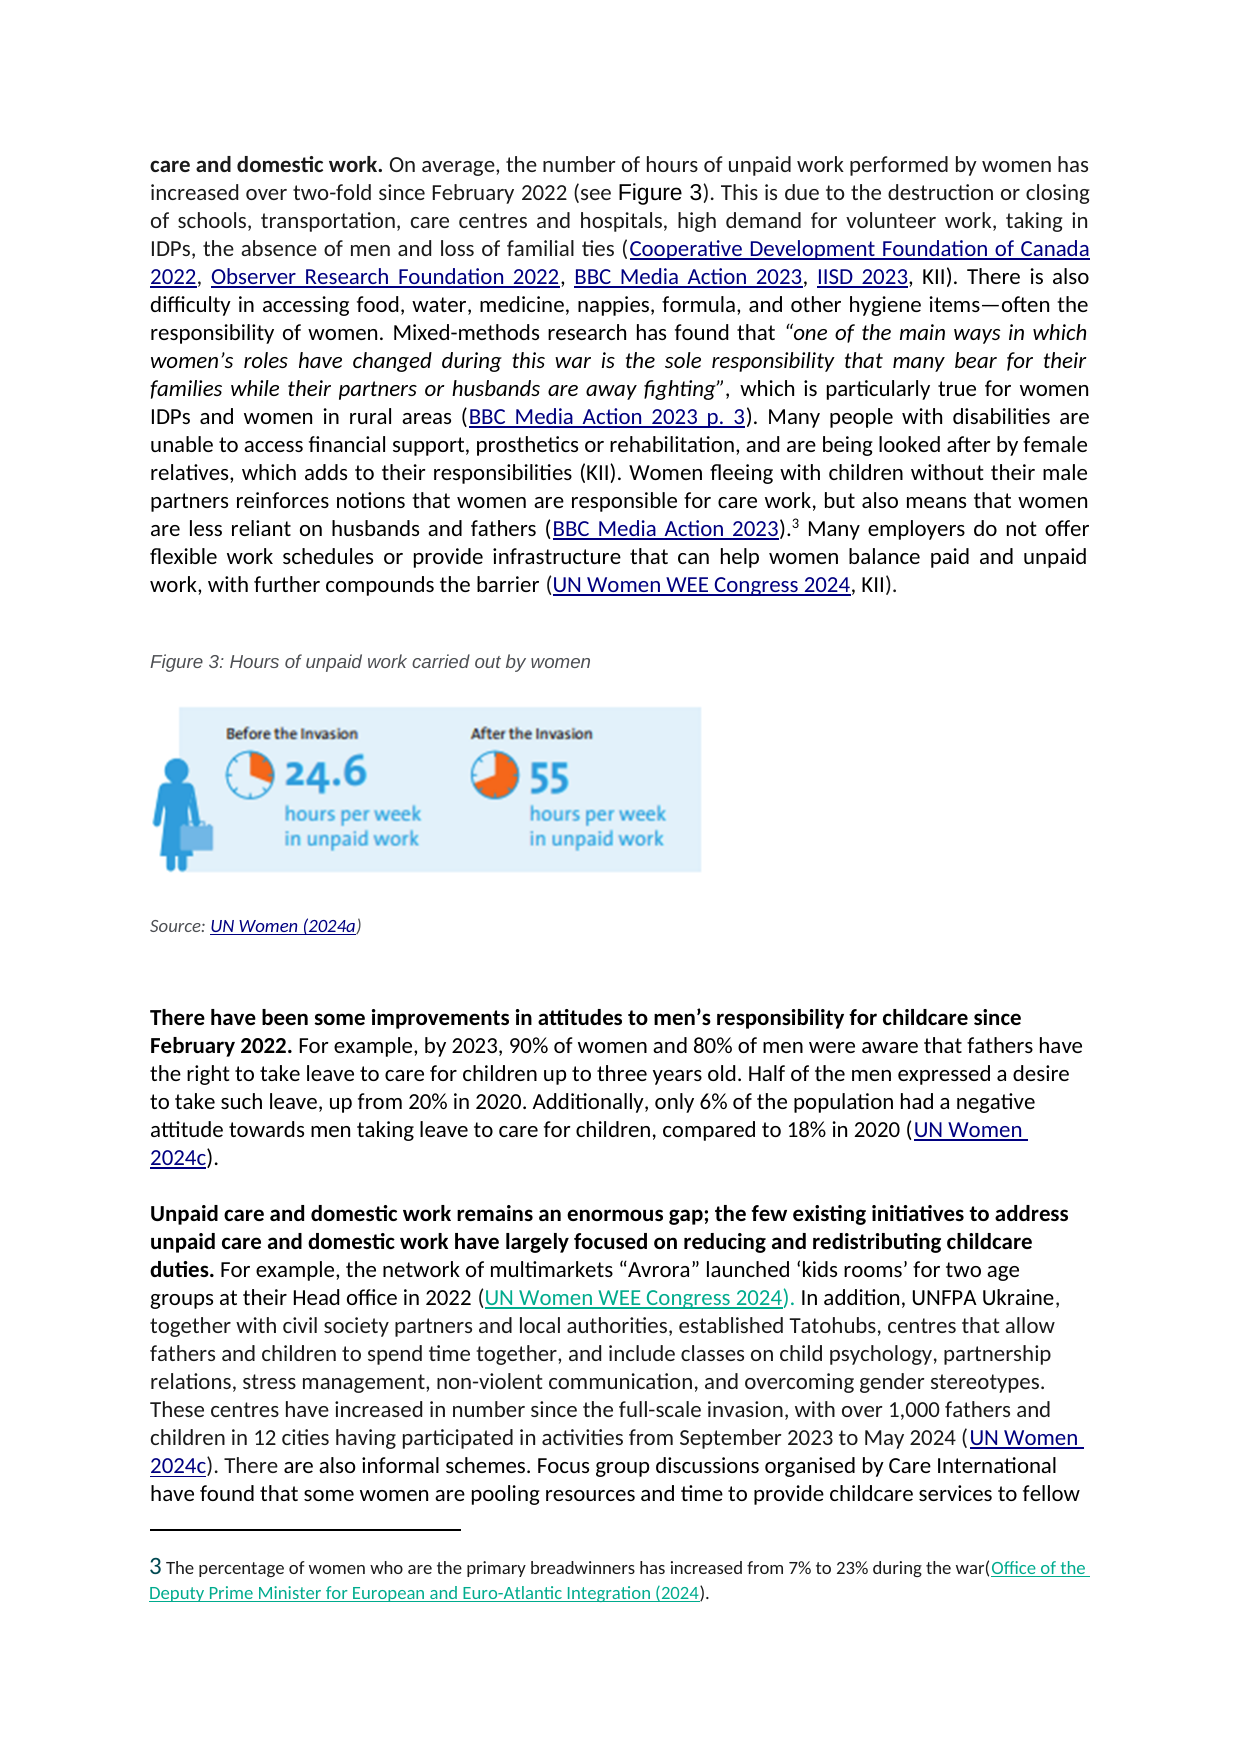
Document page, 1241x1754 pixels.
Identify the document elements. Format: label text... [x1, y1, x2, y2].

text Figure 3: Hours of unpaid work carried out by women [150, 651, 1090, 673]
subtitle The percentage of women who are the primary breadwinners has increased from 7% to 23% during the war(Office of the Deputy Prime Minister for European and Euro-Atlantic Integration (2024). [149, 1551, 1090, 1604]
text There have been some improvements in attitudes to men’s responsibility for childcare since February 2022. For example, by 2023, 90% of women and 80% of men were aware that fathers have the right to take leave to care for children up to three years old. Half of the men expressed a desire to take such leave, up from 20% in 2020. Additionally, only 6% of the population had a negative attitude towards men taking leave to care for children, compared to 18% in 2020 (UN Women 2024c). [150, 1003, 1090, 1171]
text care and domestic work. On average, the number of hours of unpaid work performed by women has increased over two-fold since February 2022 (see Figure 3). This is due to the destruction or closing of schools, transportation, care centres and hospitals, high demand for volunteer work, taking in IDPs, the absence of men and loss of familial ties (Cooperative Development Foundation of Canada 2022, Observer Research Foundation 2022, BBC Media Action 2023, IISD 2023, KII). There is also difficulty in accessing food, water, medicine, nappies, formula, and other hygiene items—often the responsibility of women. Mixed-methods research has found that “one of the main ways in which women’s roles have changed during this war is the sole responsibility that many bear for their families while their partners or husbands are away fighting”, which is particularly true for women IDPs and women in rural areas (BBC Media Action 2023 p. 3). Many people with disabilities are unable to access financial support, prosthetics or rehabilitation, and are being looked after by female relatives, which adds to their responsibilities (KII). Women fleeing with children without their male partners reinforces notions that women are responsible for care work, but also means that women are less reliant on husbands and fathers (BBC Media Action 2023). Many employers do not offer flexible work schedules or provide infrastructure that can help women balance paid and unpaid work, with further compounds the barrier (UN Women WEE Congress 2024, KII). [150, 150, 1090, 598]
text Source: UN Women (2024a) [150, 914, 1090, 937]
text Unpaid care and domestic work remains an enormous gap; the few existing initiatives to address unpaid care and domestic work have largely focused on reducing and redistributing childcare duties. For example, the network of multimarkets “Avrora” launched ‘kids rooms’ for two age groups at their Head office in 2022 (UN Women WEE Congress 2024). In addition, UNFPA Ukraine, together with civil society partners and local authorities, established Tatohubs, centres that allow fathers and children to spend time together, and include classes on child psychology, partnership relations, stress management, non-violent communication, and overcoming gender stereotypes. These centres have increased in number since the full-scale invasion, with over 1,000 fathers and children in 12 cities having participated in activities from September 2023 to May 2024 (UN Women 2024c). There are also informal schemes. Focus group discussions organised by Care International have found that some women are pooling resources and time to provide childcare services to fellow [150, 1199, 1090, 1507]
